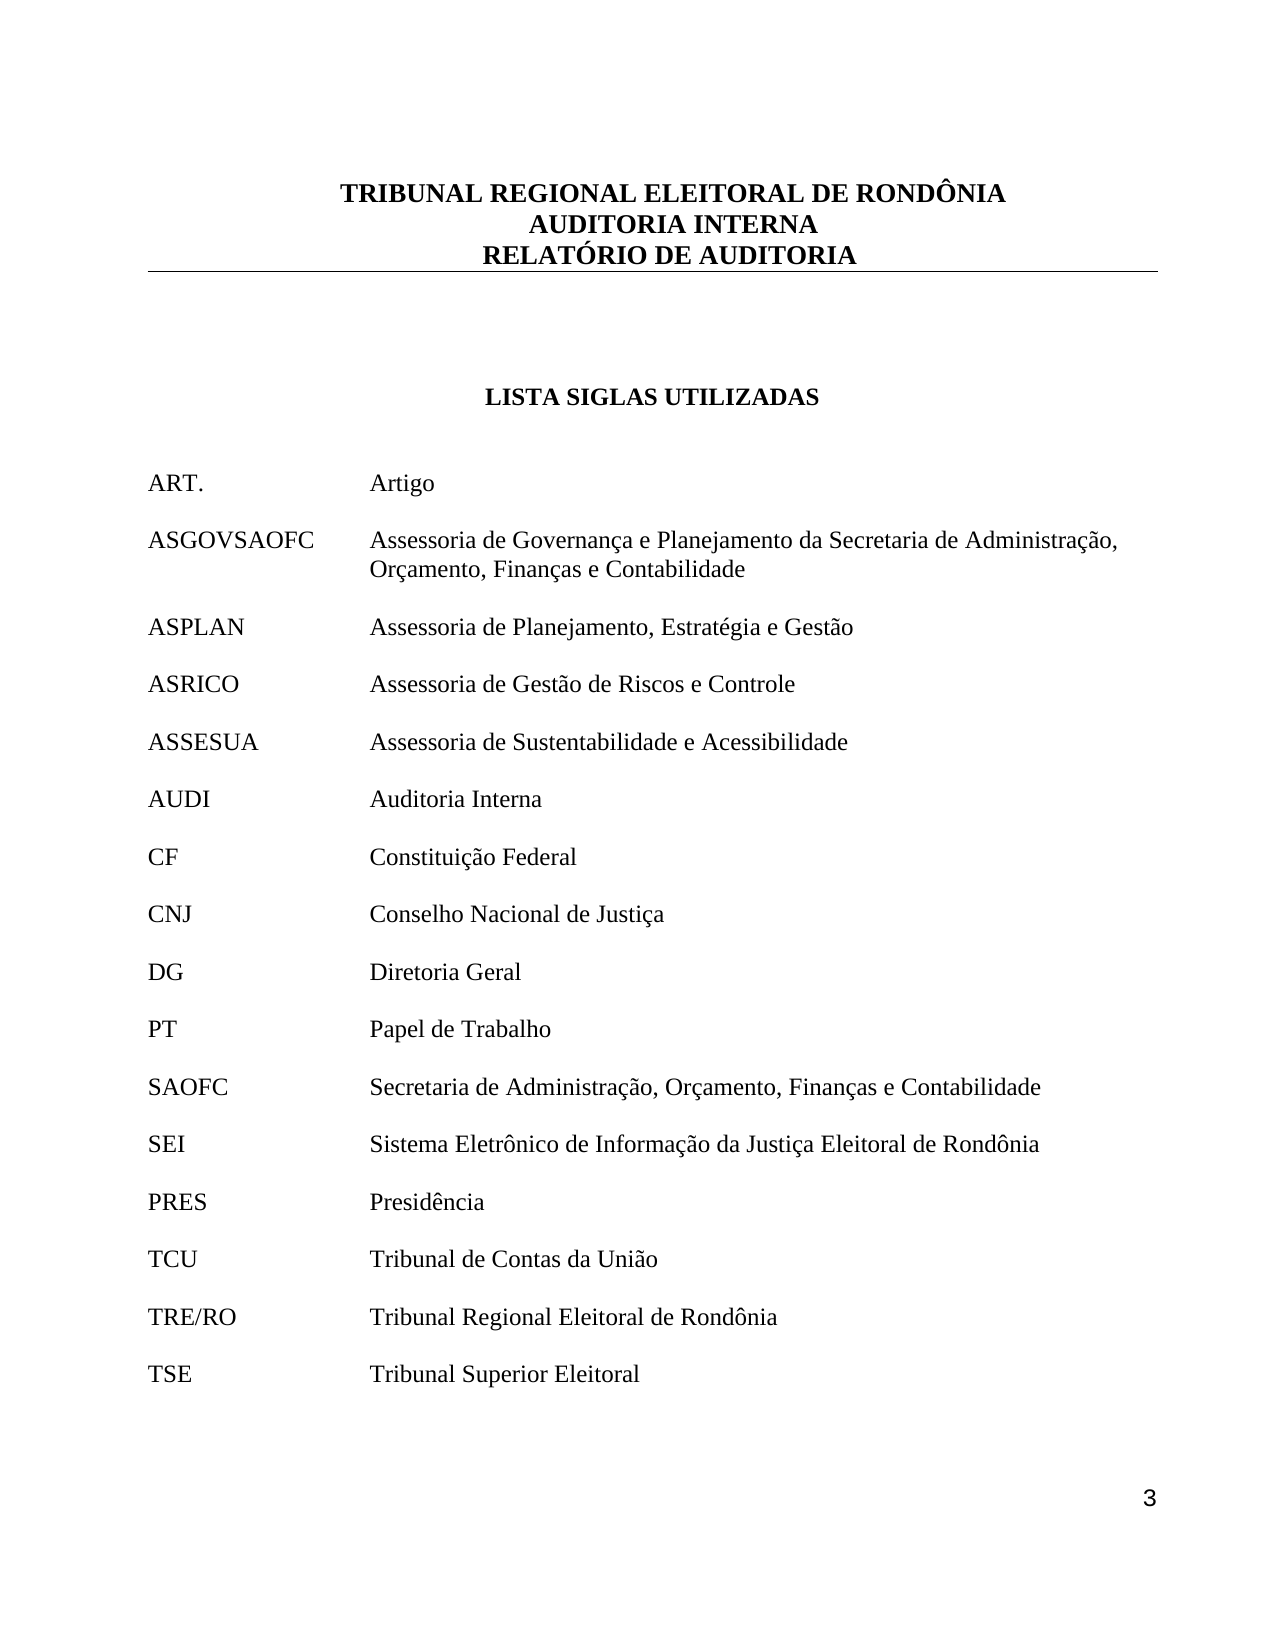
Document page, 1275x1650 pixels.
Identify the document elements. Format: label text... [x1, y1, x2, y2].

text TSE Tribunal Superior Eleitoral [148, 1359, 1157, 1388]
text AUDI Auditoria Interna [148, 784, 1157, 813]
text ASRICO Assessoria de Gestão de Riscos e Controle [148, 669, 1157, 698]
text SAOFC Secretaria de Administração, Orçamento, Finanças e Contabilidade [148, 1072, 1157, 1100]
text PRES Presidência [148, 1187, 1157, 1215]
text ART. Artigo [148, 468, 1157, 497]
text ASSESUA Assessoria de Sustentabilidade e Acessibilidade [148, 727, 1157, 755]
text SEI Sistema Eletrônico de Informação da Justiça Eleitoral de Rondônia [148, 1129, 1157, 1158]
text PT Papel de Trabalho [148, 1014, 1157, 1043]
text TRE/RO Tribunal Regional Eleitoral de Rondônia [148, 1302, 1157, 1330]
text CNJ Conselho Nacional de Justiça [148, 899, 1157, 928]
text DG Diretoria Geral [148, 957, 1157, 985]
text CF Constituição Federal [148, 842, 1157, 870]
text ASGOVSAOFC Assessoria de Governança e Planejamento da Secretaria de Administração, Orçamento, Finanças e Contabilidade [148, 525, 1157, 583]
text TCU Tribunal de Contas da União [148, 1244, 1157, 1273]
text LISTA SIGLAS UTILIZADAS [148, 382, 1157, 410]
text ASPLAN Assessoria de Planejamento, Estratégia e Gestão [148, 612, 1157, 640]
